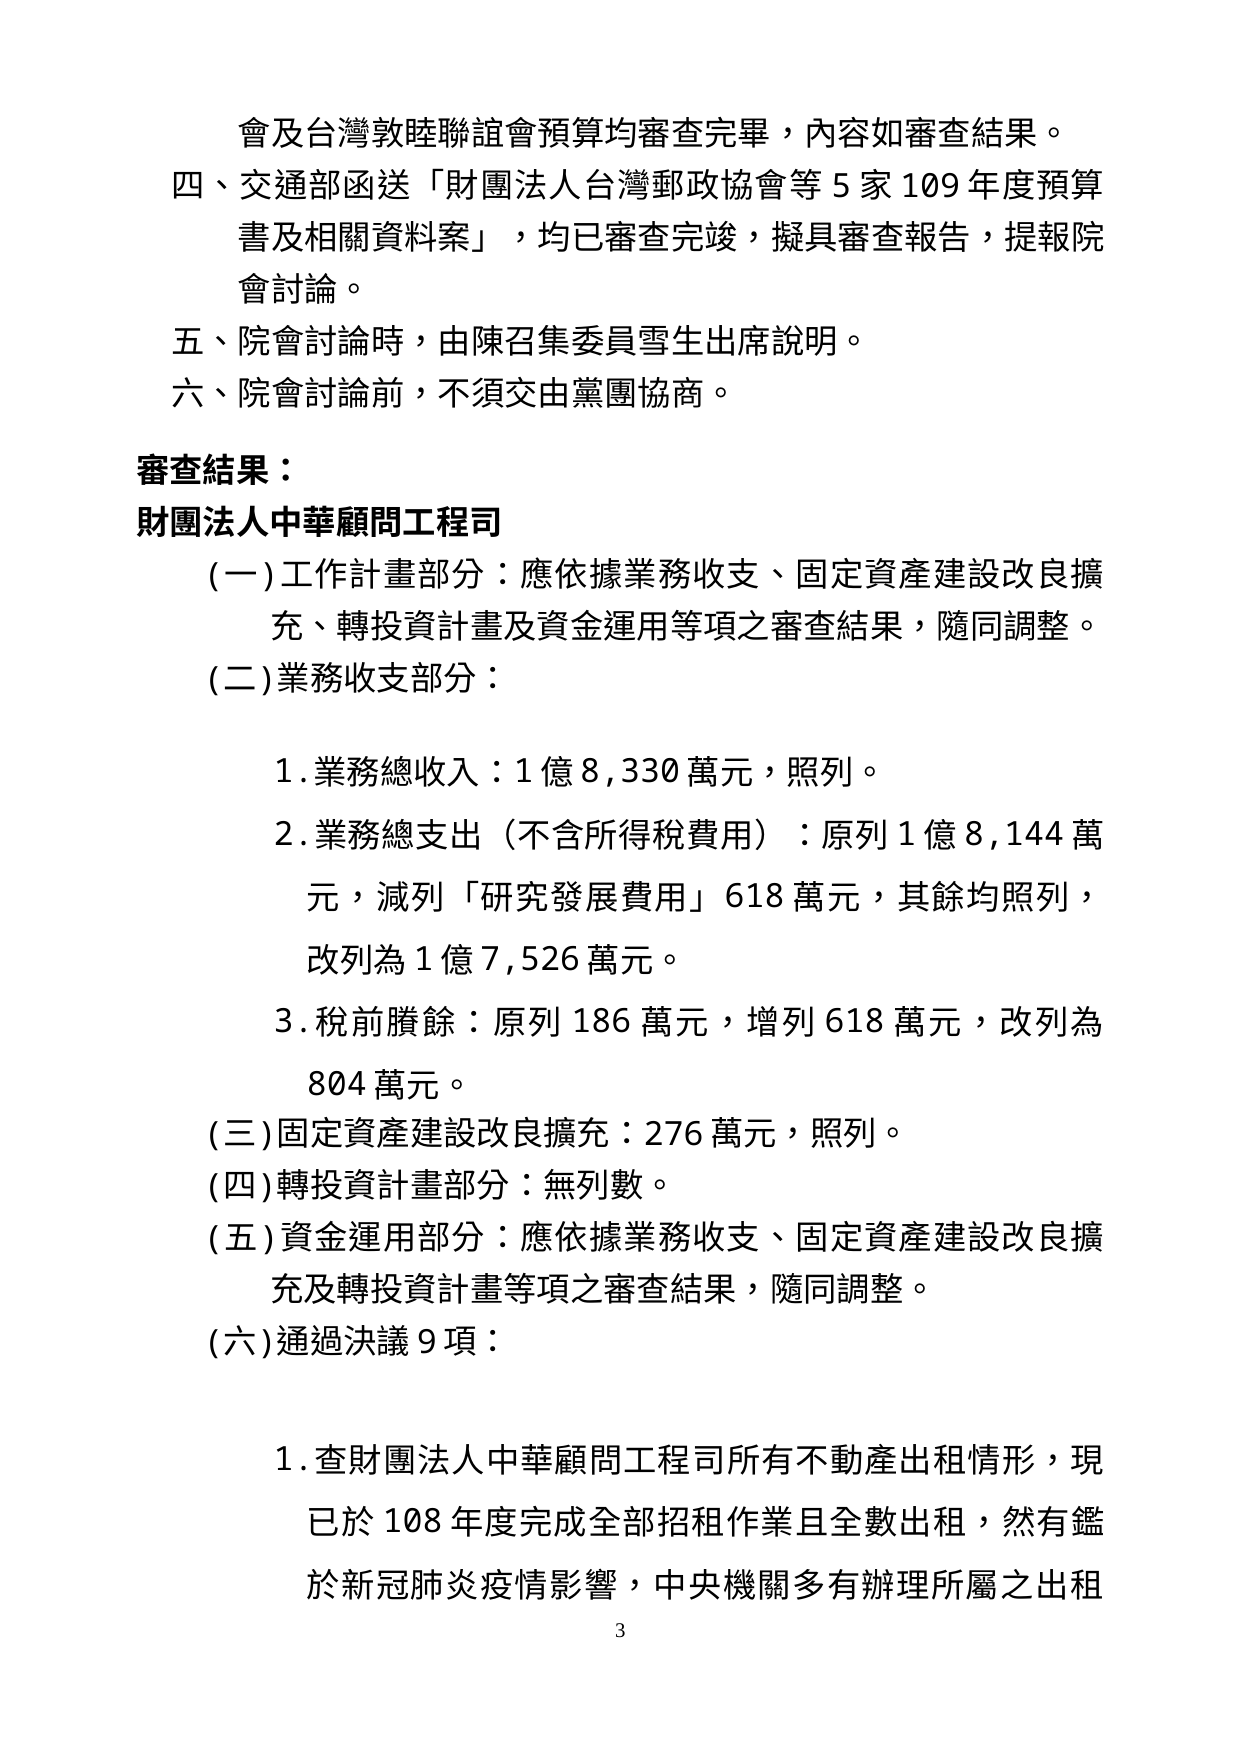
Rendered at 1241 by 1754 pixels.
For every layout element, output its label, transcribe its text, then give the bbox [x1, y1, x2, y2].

text 六、院會討論前，不須交由黨團協商。 [171, 364, 1104, 416]
text (一)工作計畫部分：應依據業務收支、固定資產建設改良擴充、轉投資計畫及資金運用等項之審查結果，隨同調整。 [203, 545, 1104, 649]
text (四)轉投資計畫部分：無列數。 [203, 1155, 1104, 1207]
text (五)資金運用部分：應依據業務收支、固定資產建設改良擴充及轉投資計畫等項之審查結果，隨同調整。 [203, 1207, 1104, 1312]
text 1.業務總收入：1億8,330萬元，照列。 [273, 728, 1104, 791]
text (三)固定資產建設改良擴充：276萬元，照列。 [203, 1103, 1104, 1155]
text (二)業務收支部分： [203, 649, 1104, 701]
text 財團法人中華顧問工程司 [136, 493, 1104, 545]
text 五、院會討論時，由陳召集委員雪生出席說明。 [171, 312, 1104, 364]
text 2.業務總支出（不含所得稅費用）：原列1億8,144萬元，減列「研究發展費用」618萬元，其餘均照列，改列為1億7,526萬元。 [273, 791, 1104, 978]
text (六)通過決議9項： [203, 1312, 1104, 1364]
text 審查結果： [136, 441, 1104, 493]
text 3.稅前賸餘：原列186萬元，增列618萬元，改列為804萬元。 [273, 978, 1104, 1103]
text 1.查財團法人中華顧問工程司所有不動產出租情形，現已於108年度完成全部招租作業且全數出租，然有鑑於新冠肺炎疫情影響，中央機關多有辦理所屬之出租 [273, 1416, 1104, 1603]
text 四、交通部函送「財團法人台灣郵政協會等5家109年度預算書及相關資料案」，均已審查完竣，擬具審查報告，提報院會討論。 [171, 155, 1104, 312]
text 會及台灣敦睦聯誼會預算均審查完畢，內容如審查結果。 [171, 103, 1104, 155]
